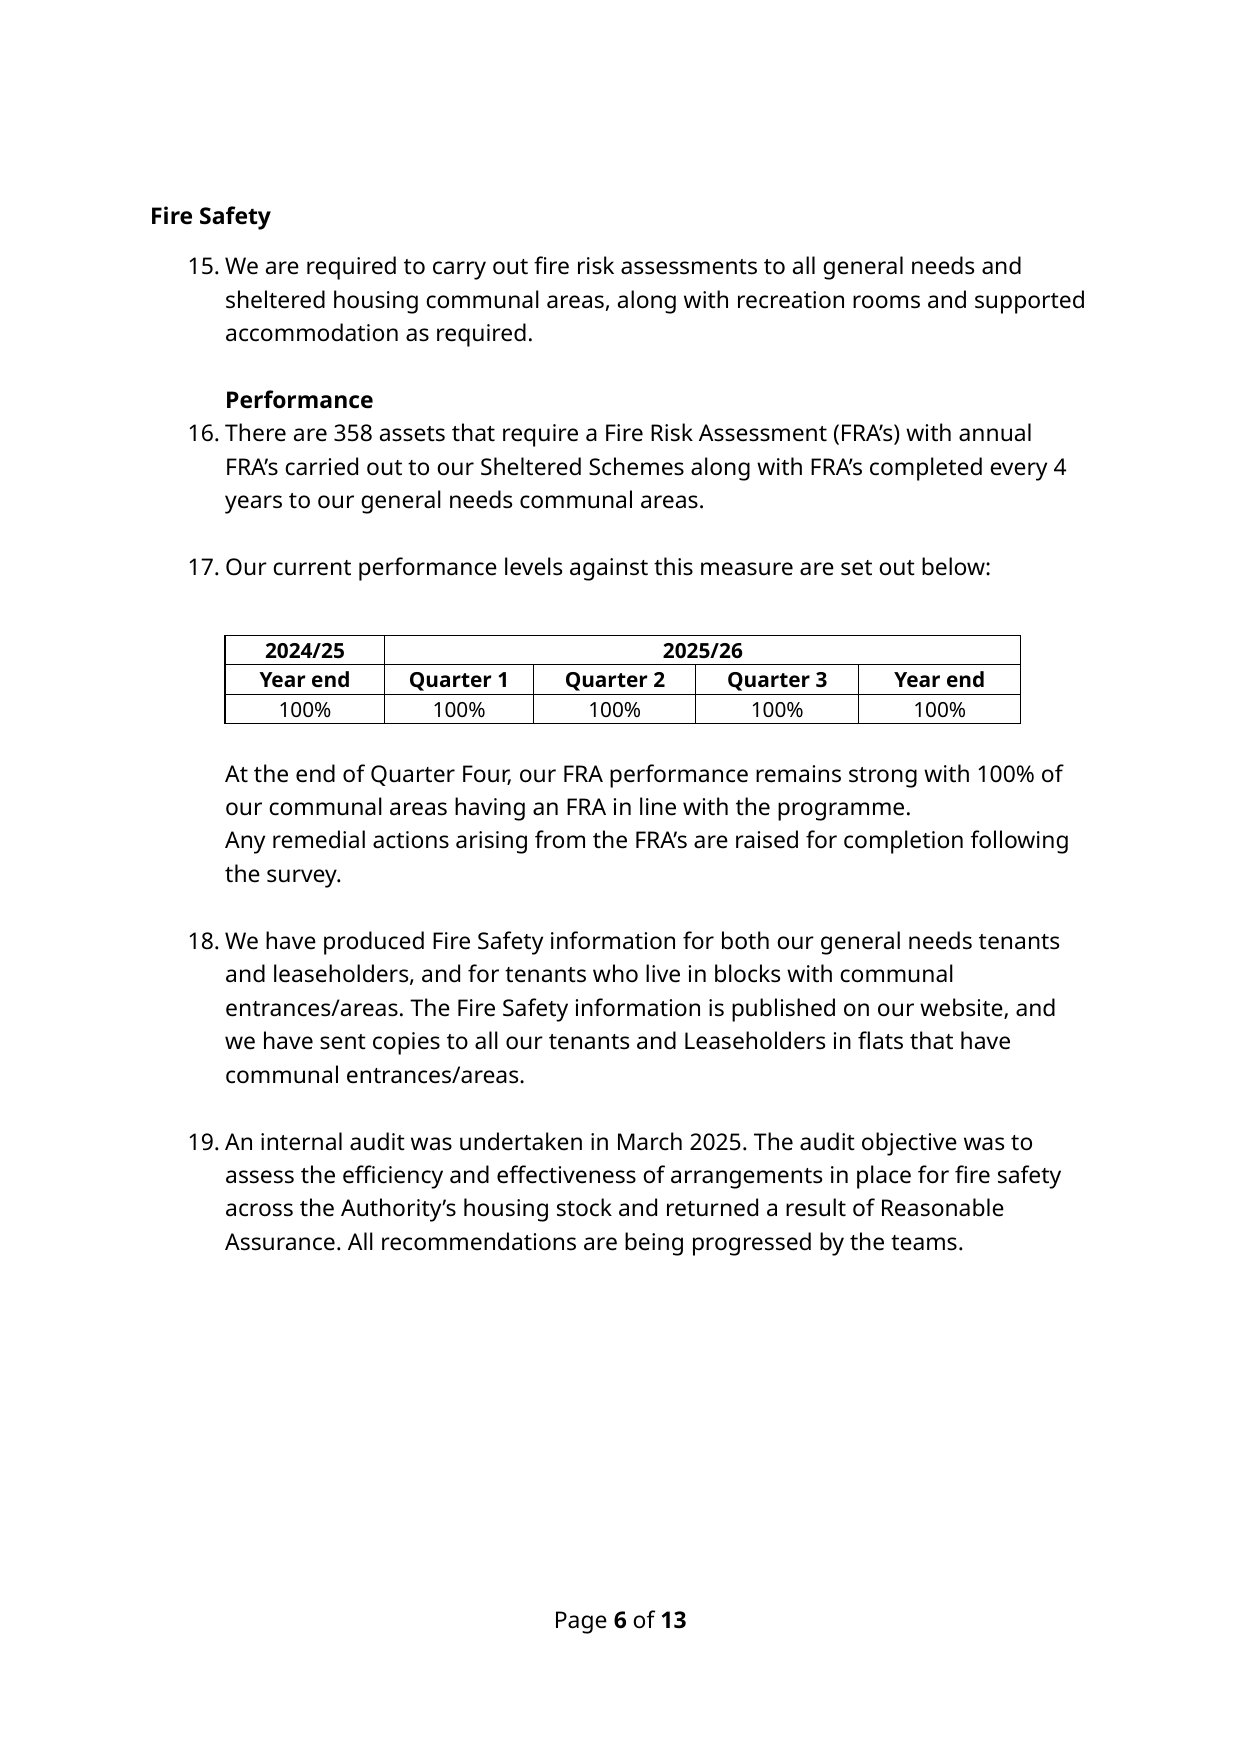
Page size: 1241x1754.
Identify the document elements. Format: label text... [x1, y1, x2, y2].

table_cell Year end [859, 665, 1020, 694]
table_cell 100% [859, 695, 1020, 723]
list An internal audit was undertaken in March 2025. The audit objective was to assess the efficiency and effectiveness of arrangements in place for fire safety across the Authority’s housing stock and returned a result of Reasonable Assurance. All recommendations are being progressed by the teams. [187, 1125, 1090, 1257]
table_cell Year end [226, 665, 384, 694]
list Our current performance levels against this measure are set out below: [187, 551, 1090, 582]
table_cell 100% [385, 695, 533, 723]
list Any remedial actions arising from the FRA’s are raised for completion following the survey. [225, 824, 1090, 889]
table_cell 100% [534, 695, 695, 723]
list We are required to carry out fire risk assessments to all general needs and sheltered housing communal areas, along with recreation rooms and supported accommodation as required. [187, 250, 1090, 348]
list Performance [225, 384, 1090, 415]
table_cell 100% [696, 695, 858, 723]
list At the end of Quarter Four, our FRA performance remains strong with 100% of our communal areas having an FRA in line with the programme. [225, 758, 1090, 822]
table_header 2025/26 [385, 636, 1020, 664]
table_cell Quarter 1 [385, 665, 533, 694]
list We have produced Fire Safety information for both our general needs tenants and leaseholders, and for tenants who live in blocks with communal entrances/areas. The Fire Safety information is published on our website, and we have sent copies to all our tenants and Leaseholders in flats that have communal entrances/areas. [187, 925, 1090, 1090]
table_cell Quarter 2 [534, 665, 695, 694]
list There are 358 assets that require a Fire Risk Assessment (FRA’s) with annual FRA’s carried out to our Sheltered Schemes along with FRA’s completed every 4 years to our general needs communal areas. [187, 417, 1090, 516]
text Fire Safety [150, 200, 1090, 231]
table_cell 100% [226, 695, 384, 723]
table_cell Quarter 3 [696, 665, 858, 694]
table_header 2024/25 [226, 636, 384, 664]
